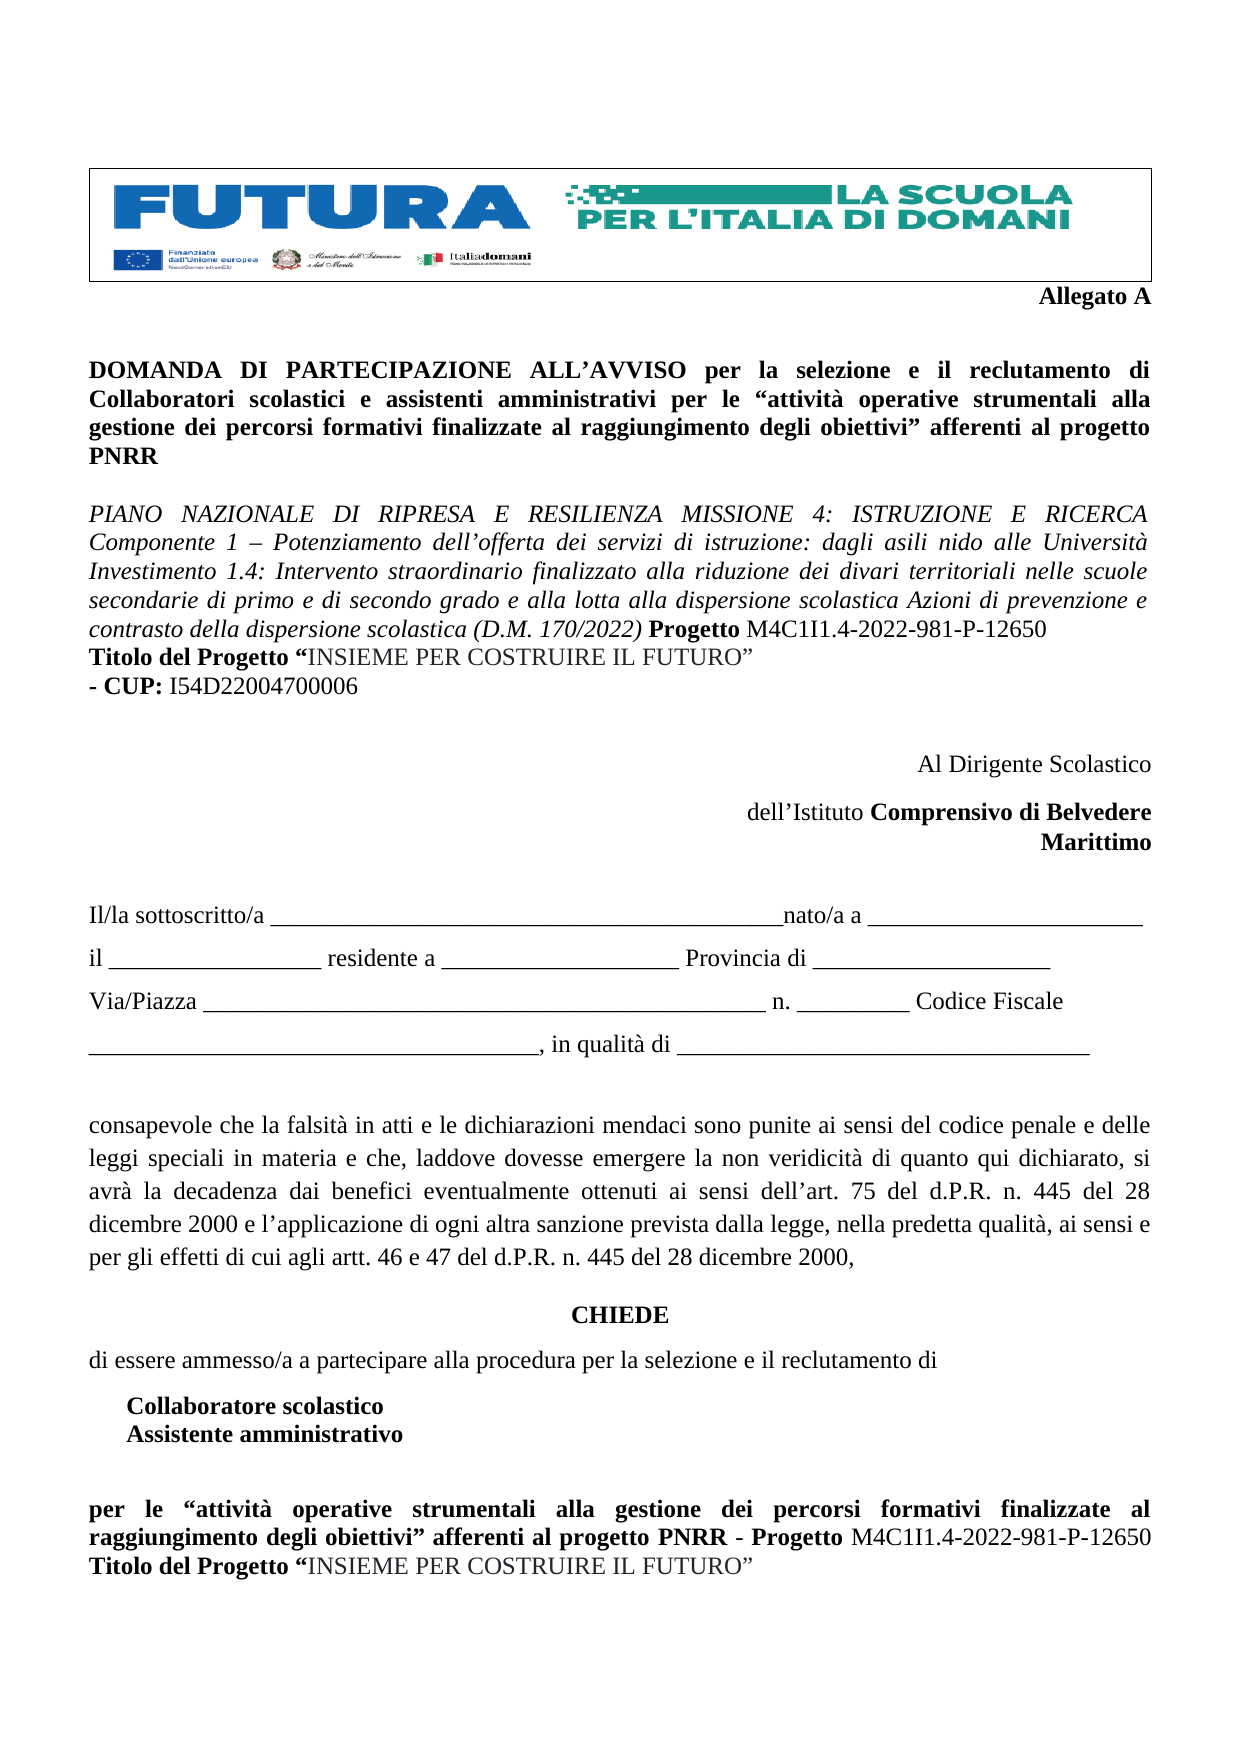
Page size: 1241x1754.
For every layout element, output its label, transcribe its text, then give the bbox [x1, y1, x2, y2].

text Collaboratore scolastico [126, 1391, 1152, 1419]
text Titolo del Progetto “INSIEME PER COSTRUIRE IL FUTURO” [89, 642, 1152, 671]
text CHIEDE [89, 1300, 1152, 1329]
text di essere ammesso/a a partecipare alla procedura per la selezione e il reclutamento di [89, 1345, 1152, 1374]
text Al Dirigente Scolastico [605, 749, 1152, 778]
text dell’Istituto Comprensivo di Belvedere Marittimo [605, 797, 1152, 856]
text - CUP: I54D22004700006 [89, 671, 1152, 700]
text Assistente amministrativo [126, 1419, 1152, 1448]
text Il/la sottoscritto/a _________________________________________nato/a a ______________________ il _________________ residente a ___________________ Provincia di ___________________ Via/Piazza _____________________________________________ n. _________ Codice Fiscale ____________________________________, in qualità di _________________________________ [89, 900, 1152, 1058]
text per le “attività operative strumentali alla gestione dei percorsi formativi finalizzate al raggiungimento degli obiettivi” afferenti al progetto PNRR - Progetto M4C1I1.4-2022-981-P-12650 Titolo del Progetto “INSIEME PER COSTRUIRE IL FUTURO” [89, 1494, 1152, 1580]
text DOMANDA DI PARTECIPAZIONE ALL’AVVISO per la selezione e il reclutamento di Collaboratori scolastici e assistenti amministrativi per le “attività operative strumentali alla gestione dei percorsi formativi finalizzate al raggiungimento degli obiettivi” afferenti al progetto PNRR [89, 355, 1152, 470]
text consapevole che la falsità in atti e le dichiarazioni mendaci sono punite ai sensi del codice penale e delle leggi speciali in materia e che, laddove dovesse emergere la non veridicità di quanto qui dichiarato, si avrà la decadenza dai benefici eventualmente ottenuti ai sensi dell’art. 75 del d.P.R. n. 445 del 28 dicembre 2000 e l’applicazione di ogni altra sanzione prevista dalla legge, nella predetta qualità, ai sensi e per gli effetti di cui agli artt. 46 e 47 del d.P.R. n. 445 del 28 dicembre 2000, [89, 1110, 1152, 1271]
text PIANO NAZIONALE DI RIPRESA E RESILIENZA MISSIONE 4: ISTRUZIONE E RICERCA Componente 1 – Potenziamento dell’offerta dei servizi di istruzione: dagli asili nido alle Università Investimento 1.4: Intervento straordinario finalizzato alla riduzione dei divari territoriali nelle scuole secondarie di primo e di secondo grado e alla lotta alla dispersione scolastica Azioni di prevenzione e contrasto della dispersione scolastica (D.M. 170/2022) Progetto M4C1I1.4-2022-981-P-12650 [89, 499, 1152, 642]
text Allegato A [89, 282, 1152, 310]
